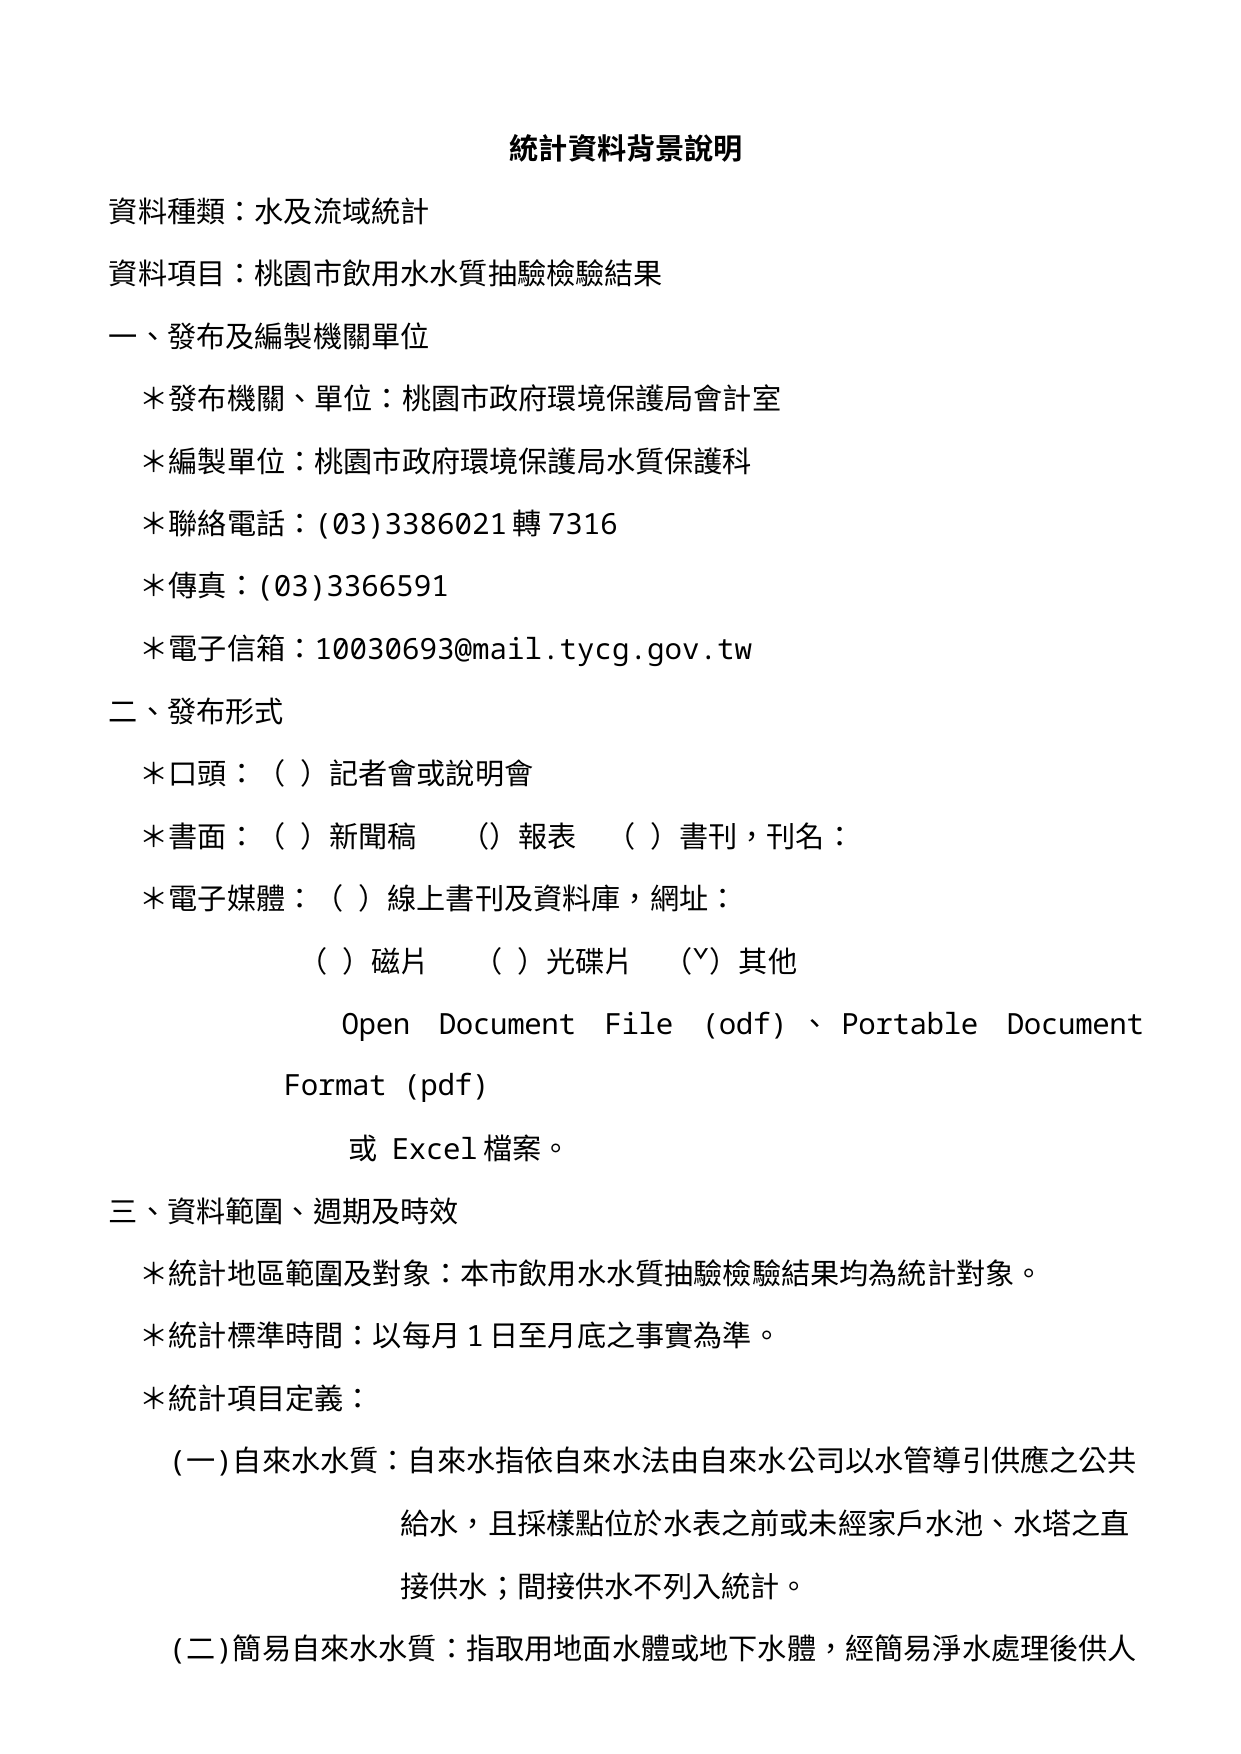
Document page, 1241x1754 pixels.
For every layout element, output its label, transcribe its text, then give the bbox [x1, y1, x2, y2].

table_header 統計資料背景說明 資料種類：水及流域統計 資料項目：桃園市飲用水水質抽驗檢驗結果 一、發布及編製機關單位 ＊發布機關、單位：桃園市政府環境保護局會計室 ＊編製單位：桃園市政府環境保護局水質保護科 ＊聯絡電話：(03)3386021轉7316 ＊傳真：(03)3366591 ＊電子信箱：10030693@mail.tycg.gov.tw 二、發布形式 ＊口頭：（ ）記者會或說明會 ＊書面：（ ）新聞稿 （）報表 （ ）書刊，刊名： ＊電子媒體：（ ）線上書刊及資料庫，網址： （ ）磁片 （ ）光碟片 （ˇ）其他 Open Document File (odf)、Portable Document Format (pdf) 或 Excel檔案。 三、資料範圍、週期及時效 ＊統計地區範圍及對象：本市飲用水水質抽驗檢驗結果均為統計對象。 ＊統計標準時間：以每月1日至月底之事實為準。 ＊統計項目定義： (一)自來水水質：自來水指依自來水法由自來水公司以水管導引供應之公共 給水，且採樣點位於水表之前或未經家戶水池、水塔之直 接供水；間接供水不列入統計。 (二)簡易自來水水質：指取用地面水體或地下水體，經簡易淨水處理後供人 [98, 105, 1155, 1668]
